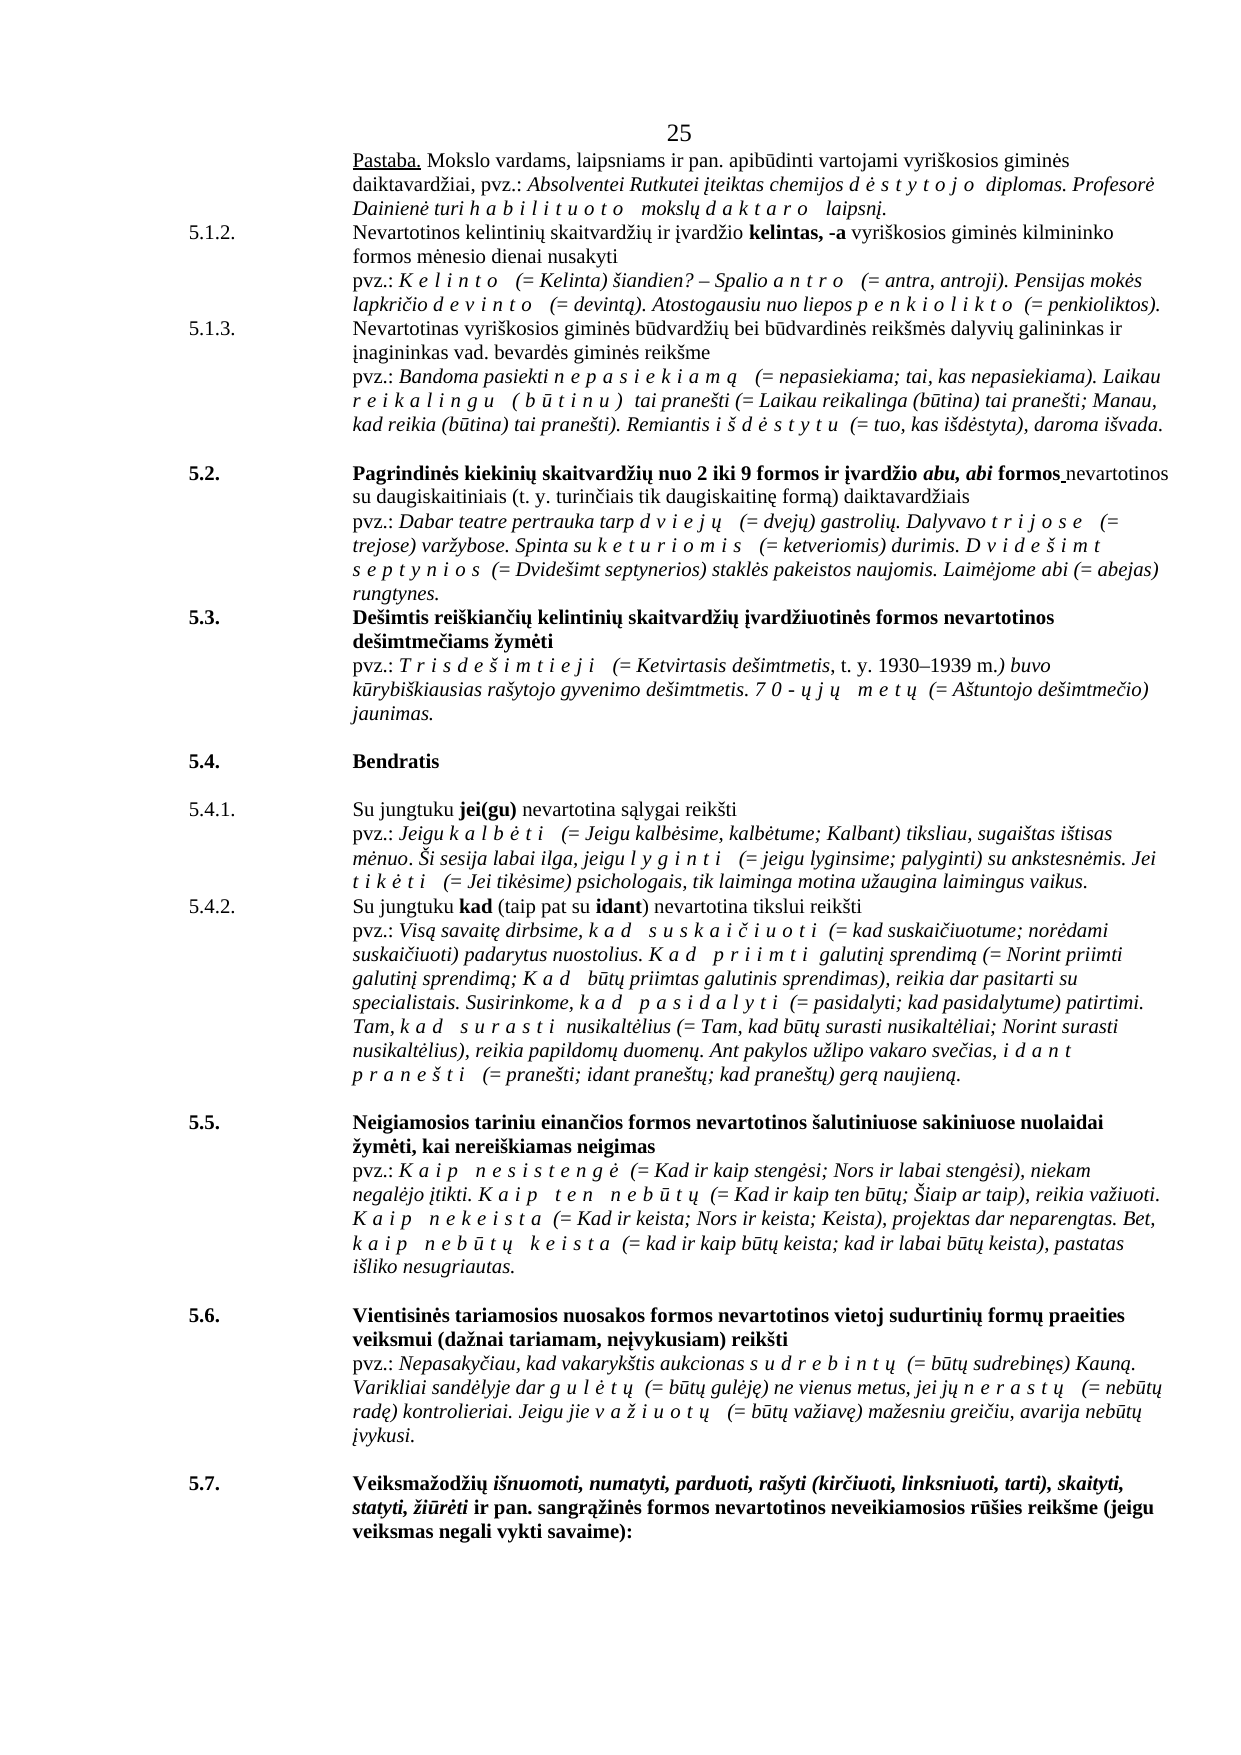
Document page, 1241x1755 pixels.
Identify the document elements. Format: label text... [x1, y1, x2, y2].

table_cell 5.3. [177, 605, 341, 725]
table_cell [655, 749, 1181, 773]
table_cell [177, 1447, 341, 1471]
table_cell 5.1.3. [177, 316, 341, 436]
table_cell Nevartotinos kelintinių skaitvardžių ir įvardžio kelintas, -a vyriškosios giminės kilmininko formos mėnesio dienai nusakyti pvz.: Kelinto (= Kelinta) šiandien? – Spalio antro (= antra, antroji). Pensijas mokės lapkričio devinto (= devintą). Atostogausiu nuo liepos penkiolikto (= penkioliktos). [341, 220, 1181, 316]
table_cell 5.4. [177, 749, 341, 773]
table_cell [341, 1279, 1181, 1303]
table_cell Pagrindinės kiekinių skaitvardžių nuo 2 iki 9 formos ir įvardžio abu, abi formos nevartotinos su daugiskaitiniais (t. y. turinčiais tik daugiskaitinę formą) daiktavardžiais pvz.: Dabar teatre pertrauka tarp dviejų (= dvejų) gastrolių. Dalyvavo trijose (= trejose) varžybose. Spinta su keturiomis (= ketveriomis) durimis. Dvidešimt septynios (= Dvidešimt septynerios) staklės pakeistos naujomis. Laimėjome abi (= abejas) rungtynes. [341, 460, 1181, 605]
table_cell [177, 1086, 341, 1110]
table_cell [655, 773, 1181, 797]
table_cell 5.4.1. [177, 797, 341, 893]
table_cell Su jungtuku kad (taip pat su idant) nevartotina tikslui reikšti pvz.: Visą savaitę dirbsime, kad suskaičiuoti (= kad suskaičiuotume; norėdami suskaičiuoti) padarytus nuostolius. Kad priimti galutinį sprendimą (= Norint priimti galutinį sprendimą; Kad būtų priimtas galutinis sprendimas), reikia dar pasitarti su specialistais. Susirinkome, kad pasidalyti (= pasidalyti; kad pasidalytume) patirtimi. Tam, kad surasti nusikaltėlius (= Tam, kad būtų surasti nusikaltėliai; Norint surasti nusikaltėlius), reikia papildomų duomenų. Ant pakylos užlipo vakaro svečias, idant pranešti (= pranešti; idant praneštų; kad praneštų) gerą naujieną. [341, 894, 1181, 1086]
table_cell 5.6. [177, 1303, 341, 1447]
table_cell [177, 725, 341, 749]
table_cell Pastaba. Mokslo vardams, laipsniams ir pan. apibūdinti vartojami vyriškosios giminės daiktavardžiai, pvz.: Absolventei Rutkutei įteiktas chemijos dėstytojo diplomas. Profesorė Dainienė turi habilituoto mokslų daktaro laipsnį. [341, 148, 1181, 220]
table_cell Nevartotinas vyriškosios giminės būdvardžių bei būdvardinės reikšmės dalyvių galininkas ir įnagininkas vad. bevardės giminės reikšme pvz.: Bandoma pasiekti nepasiekiamą (= nepasiekiama; tai, kas nepasiekiama). Laikau reikalingu (būtinu) tai pranešti (= Laikau reikalinga (būtina) tai pranešti; Manau, kad reikia (būtina) tai pranešti). Remiantis išdėstytu (= tuo, kas išdėstyta), daroma išvada. [341, 316, 1181, 436]
table_cell 5.7. [177, 1471, 341, 1543]
table_cell Vientisinės tariamosios nuosakos formos nevartotinos vietoj sudurtinių formų praeities veiksmui (dažnai tariamam, neįvykusiam) reikšti pvz.: Nepasakyčiau, kad vakarykštis aukcionas sudrebintų (= būtų sudrebinęs) Kauną. Varikliai sandėlyje dar gulėtų (= būtų gulėję) ne vienus metus, jei jų nerastų (= nebūtų radę) kontrolieriai. Jeigu jie važiuotų (= būtų važiavę) mažesniu greičiu, avarija nebūtų įvykusi. [341, 1303, 1181, 1447]
table_cell Neigiamosios tariniu einančios formos nevartotinos šalutiniuose sakiniuose nuolaidai žymėti, kai nereiškiamas neigimas pvz.: Kaip nesistengė (= Kad ir kaip stengėsi; Nors ir labai stengėsi), niekam negalėjo įtikti. Kaip ten nebūtų (= Kad ir kaip ten būtų; Šiaip ar taip), reikia važiuoti. Kaip nekeista (= Kad ir keista; Nors ir keista; Keista), projektas dar neparengtas. Bet, kaip nebūtų keista (= kad ir kaip būtų keista; kad ir labai būtų keista), pastatas išliko nesugriautas. [341, 1110, 1181, 1278]
table_cell [177, 148, 341, 220]
table_cell [341, 1447, 1181, 1471]
table_cell 5.4.2. [177, 894, 341, 1086]
table_cell [341, 773, 655, 797]
table_cell 5.1.2. [177, 220, 341, 316]
table_cell Dešimtis reiškiančių kelintinių skaitvardžių įvardžiuotinės formos nevartotinos dešimtmečiams žymėti pvz.: Trisdešimtieji (= Ketvirtasis dešimtmetis, t. y. 1930–1939 m.) buvo kūrybiškiausias rašytojo gyvenimo dešimtmetis. 70-ųjų metų (= Aštuntojo dešimtmečio) jaunimas. [341, 605, 1181, 725]
table_cell [341, 1543, 1181, 1567]
table_cell [177, 436, 341, 460]
table_cell Su jungtuku jei(gu) nevartotina sąlygai reikšti pvz.: Jeigu kalbėti (= Jeigu kalbėsime, kalbėtume; Kalbant) tiksliau, sugaištas ištisas mėnuo. Ši sesija labai ilga, jeigu lyginti (= jeigu lyginsime; palyginti) su ankstesnėmis. Jei tikėti (= Jei tikėsime) psichologais, tik laiminga motina užaugina laimingus vaikus. [341, 797, 1181, 893]
table_cell [341, 436, 1181, 460]
table_cell 5.2. [177, 460, 341, 605]
table_cell 5.5. [177, 1110, 341, 1278]
table_cell [341, 725, 1181, 749]
table_cell Bendratis [341, 749, 655, 773]
table_cell [177, 1279, 341, 1303]
table_cell [177, 1543, 341, 1567]
table_cell Veiksmažodžių išnuomoti, numatyti, parduoti, rašyti (kirčiuoti, linksniuoti, tarti), skaityti, statyti, žiūrėti ir pan. sangrąžinės formos nevartotinos neveikiamosios rūšies reikšme (jeigu veiksmas negali vykti savaime): [341, 1471, 1181, 1543]
table_cell [177, 773, 341, 797]
table_cell [341, 1086, 1181, 1110]
